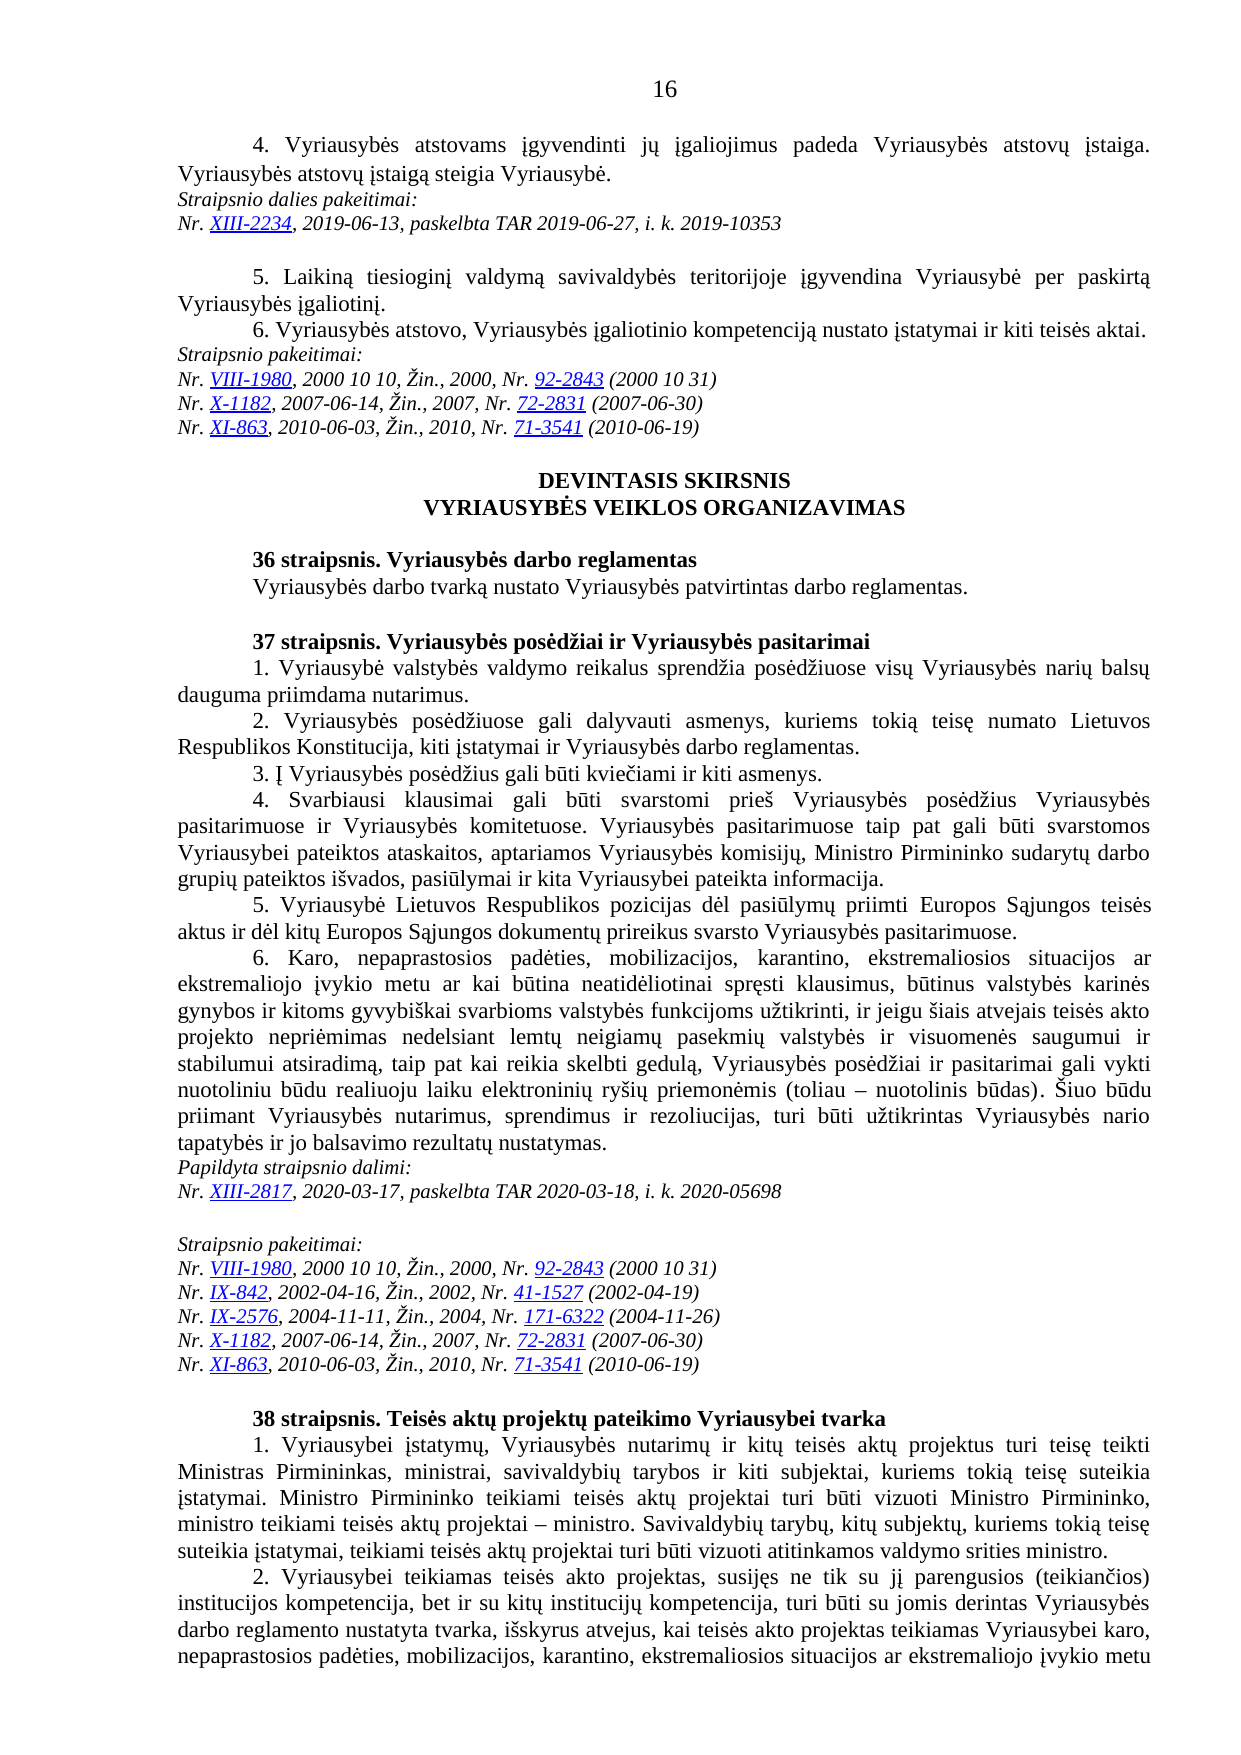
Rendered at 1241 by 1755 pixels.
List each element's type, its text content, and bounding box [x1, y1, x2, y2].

text 6. Vyriausybės atstovo, Vyriausybės įgaliotinio kompetenciją nustato įstatymai ir kiti teisės aktai. [177, 316, 1152, 342]
text 1. Vyriausybei įstatymų, Vyriausybės nutarimų ir kitų teisės aktų projektus turi teisę teikti Ministras Pirmininkas, ministrai, savivaldybių tarybos ir kiti subjektai, kuriems tokią teisę suteikia įstatymai. Ministro Pirmininko teikiami teisės aktų projektai turi būti vizuoti Ministro Pirmininko, ministro teikiami teisės aktų projektai – ministro. Savivaldybių tarybų, kitų subjektų, kuriems tokią teisę suteikia įstatymai, teikiami teisės aktų projektai turi būti vizuoti atitinkamos valdymo srities ministro. [177, 1431, 1152, 1563]
text 4. Svarbiausi klausimai gali būti svarstomi prieš Vyriausybės posėdžius Vyriausybės pasitarimuose ir Vyriausybės komitetuose. Vyriausybės pasitarimuose taip pat gali būti svarstomos Vyriausybei pateiktos ataskaitos, aptariamos Vyriausybės komisijų, Ministro Pirmininko sudarytų darbo grupių pateiktos išvados, pasiūlymai ir kita Vyriausybei pateikta informacija. [177, 786, 1152, 891]
text Nr. XIII-2817, 2020-03-17, paskelbta TAR 2020-03-18, i. k. 2020-05698 [177, 1179, 1152, 1203]
text Nr. XI-863, 2010-06-03, Žin., 2010, Nr. 71-3541 (2010-06-19) [177, 414, 1152, 439]
text Devintasis skirsnis [177, 467, 1152, 494]
text 37 straipsnis. Vyriausybės posėdžiai ir Vyriausybės pasitarimai [177, 628, 1152, 654]
text Straipsnio pakeitimai: [177, 342, 1152, 366]
text 1. Vyriausybė valstybės valdymo reikalus sprendžia posėdžiuose visų Vyriausybės narių balsų dauguma priimdama nutarimus. [177, 654, 1152, 707]
text 2. Vyriausybei teikiamas teisės akto projektas, susijęs ne tik su jį parengusios (teikiančios) institucijos kompetencija, bet ir su kitų institucijų kompetencija, turi būti su jomis derintas Vyriausybės darbo reglamento nustatyta tvarka, išskyrus atvejus, kai teisės akto projektas teikiamas Vyriausybei karo, nepaprastosios padėties, mobilizacijos, karantino, ekstremaliosios situacijos ar ekstremaliojo įvykio metu [177, 1563, 1152, 1668]
text 38 straipsnis. Teisės aktų projektų pateikimo Vyriausybei tvarka [177, 1405, 1152, 1431]
text 3. Į Vyriausybės posėdžius gali būti kviečiami ir kiti asmenys. [177, 760, 1152, 786]
text Straipsnio dalies pakeitimai: [177, 186, 1152, 211]
text Nr. IX-842, 2002-04-16, Žin., 2002, Nr. 41-1527 (2002-04-19) [177, 1280, 1152, 1304]
text Nr. VIII-1980, 2000 10 10, Žin., 2000, Nr. 92-2843 (2000 10 31) [177, 366, 1152, 391]
text Nr. XI-863, 2010-06-03, Žin., 2010, Nr. 71-3541 (2010-06-19) [177, 1352, 1152, 1376]
text Nr. XIII-2234, 2019-06-13, paskelbta TAR 2019-06-27, i. k. 2019-10353 [177, 211, 1152, 234]
text Nr. IX-2576, 2004-11-11, Žin., 2004, Nr. 171-6322 (2004-11-26) [177, 1304, 1152, 1328]
text 2. Vyriausybės posėdžiuose gali dalyvauti asmenys, kuriems tokią teisę numato Lietuvos Respublikos Konstitucija, kiti įstatymai ir Vyriausybės darbo reglamentas. [177, 707, 1152, 760]
text Papildyta straipsnio dalimi: [177, 1155, 1152, 1179]
text Vyriausybės darbo tvarką nustato Vyriausybės patvirtintas darbo reglamentas. [177, 573, 1152, 599]
text Nr. X-1182, 2007-06-14, Žin., 2007, Nr. 72-2831 (2007-06-30) [177, 1328, 1152, 1352]
text VYRIAUSYBĖS VEIKLOS ORGANIZAVIMAS [177, 494, 1152, 520]
text Nr. VIII-1980, 2000 10 10, Žin., 2000, Nr. 92-2843 (2000 10 31) [177, 1256, 1152, 1280]
text 4. Vyriausybės atstovams įgyvendinti jų įgaliojimus padeda Vyriausybės atstovų įstaiga. Vyriausybės atstovų įstaigą steigia Vyriausybė. [177, 131, 1152, 186]
text 36 straipsnis. Vyriausybės darbo reglamentas [177, 546, 1152, 573]
text 5. Laikiną tiesioginį valdymą savivaldybės teritorijoje įgyvendina Vyriausybė per paskirtą Vyriausybės įgaliotinį. [177, 263, 1152, 316]
text Nr. X-1182, 2007-06-14, Žin., 2007, Nr. 72-2831 (2007-06-30) [177, 391, 1152, 414]
text 5. Vyriausybė Lietuvos Respublikos pozicijas dėl pasiūlymų priimti Europos Sąjungos teisės aktus ir dėl kitų Europos Sąjungos dokumentų prireikus svarsto Vyriausybės pasitarimuose. [177, 891, 1152, 944]
text Straipsnio pakeitimai: [177, 1232, 1152, 1256]
text 6. Karo, nepaprastosios padėties, mobilizacijos, karantino, ekstremaliosios situacijos ar ekstremaliojo įvykio metu ar kai būtina neatidėliotinai spręsti klausimus, būtinus valstybės karinės gynybos ir kitoms gyvybiškai svarbioms valstybės funkcijoms užtikrinti, ir jeigu šiais atvejais teisės akto projekto nepriėmimas nedelsiant lemtų neigiamų pasekmių valstybės ir visuomenės saugumui ir stabilumui atsiradimą, taip pat kai reikia skelbti gedulą, Vyriausybės posėdžiai ir pasitarimai gali vykti nuotoliniu būdu realiuoju laiku elektroninių ryšių priemonėmis (toliau – nuotolinis būdas). Šiuo būdu priimant Vyriausybės nutarimus, sprendimus ir rezoliucijas, turi būti užtikrintas Vyriausybės nario tapatybės ir jo balsavimo rezultatų nustatymas. [177, 944, 1152, 1155]
